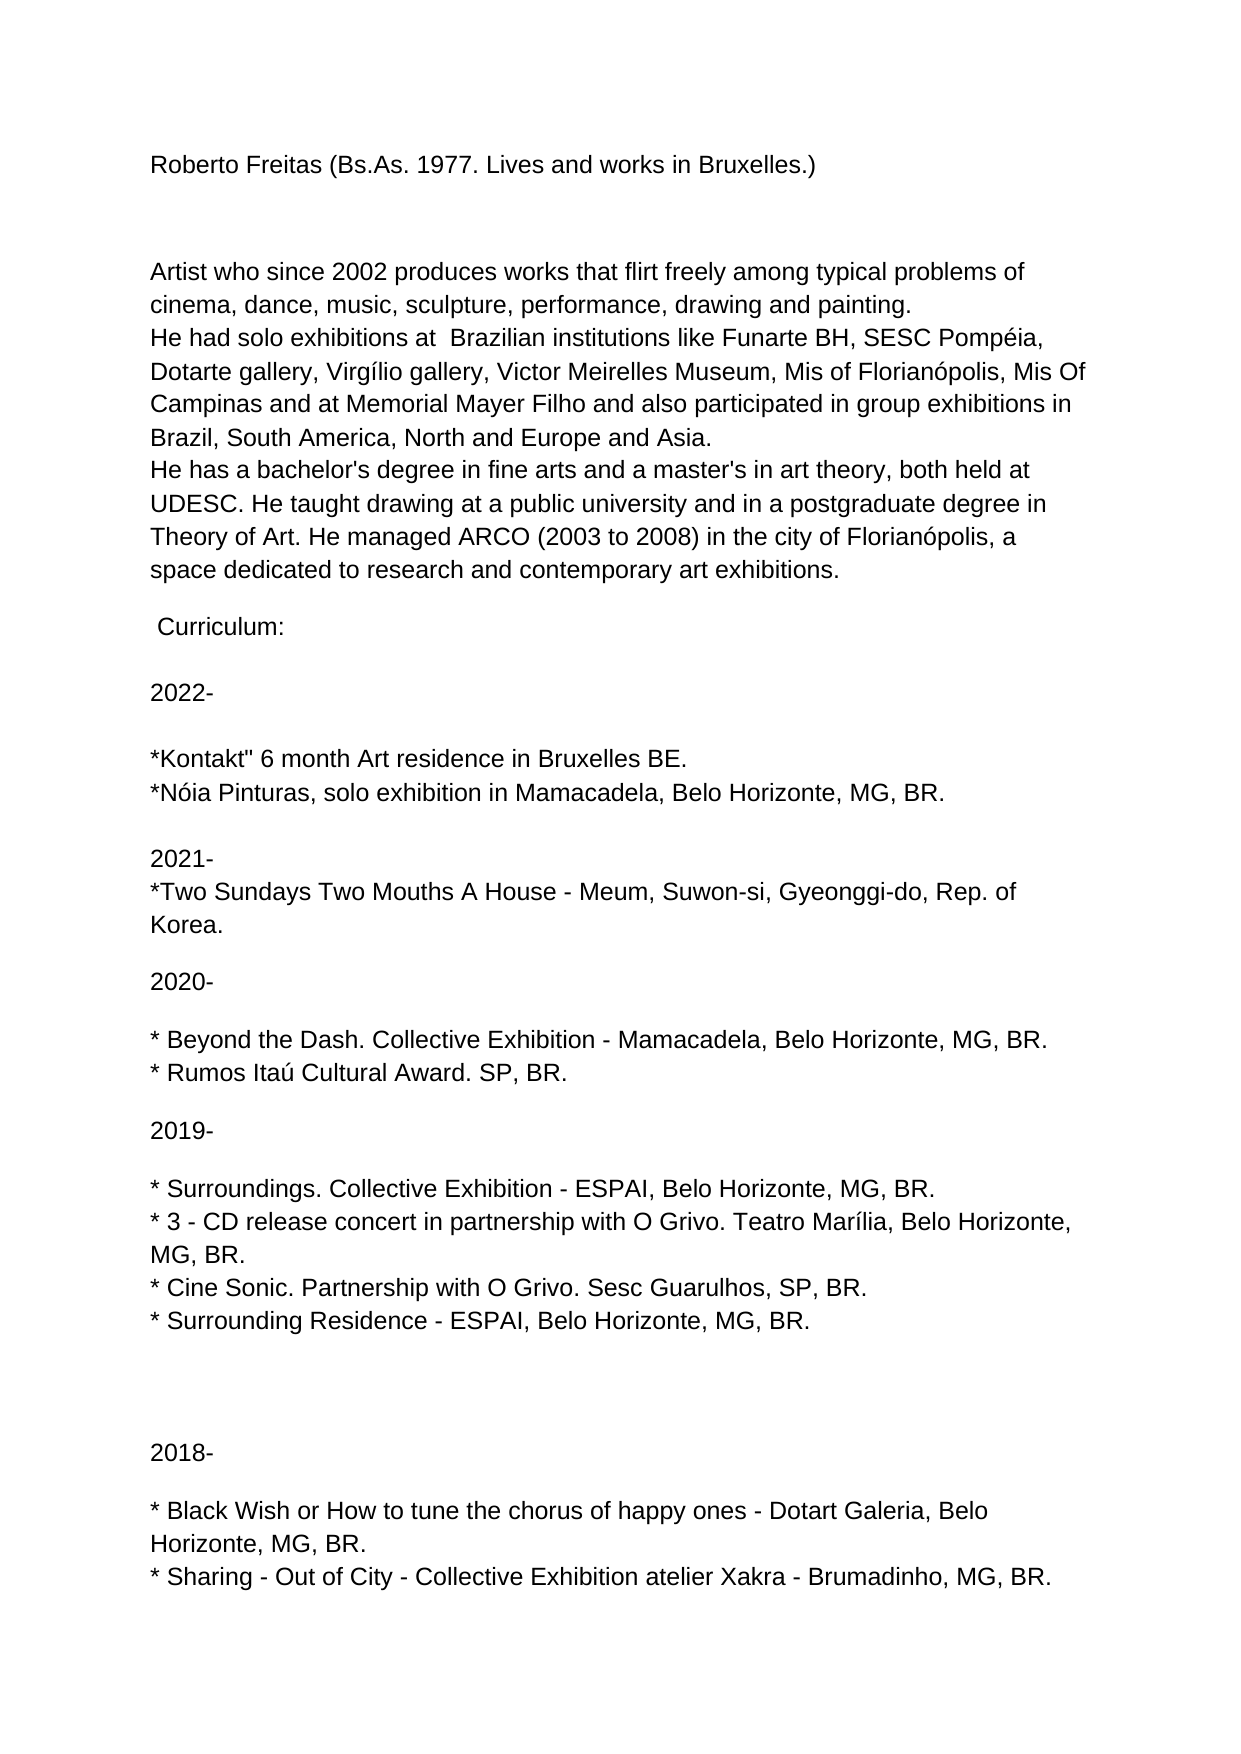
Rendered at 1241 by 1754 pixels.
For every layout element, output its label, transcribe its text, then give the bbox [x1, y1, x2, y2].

text * Cine Sonic. Partnership with O Grivo. Sesc Guarulhos, SP, BR. [150, 1273, 1090, 1302]
text *Two Sundays Two Mouths A House - Meum, Suwon-si, Gyeonggi-do, Rep. of Korea. [150, 877, 1090, 938]
text 2019- [150, 1116, 1090, 1145]
text 2020- [150, 967, 1090, 996]
text * Beyond the Dash. Collective Exhibition - Mamacadela, Belo Horizonte, MG, BR. [150, 1025, 1090, 1054]
text He has a bachelor's degree in fine arts and a master's in art theory, both held at UDESC. He taught drawing at a public university and in a postgraduate degree in Theory of Art. He managed ARCO (2003 to 2008) in the city of Florianópolis, a space dedicated to research and contemporary art exhibitions. [150, 456, 1090, 583]
text Artist who since 2002 produces works that flirt freely among typical problems of cinema, dance, music, sculpture, performance, drawing and painting. [150, 257, 1090, 319]
text *Nóia Pinturas, solo exhibition in Mamacadela, Belo Horizonte, MG, BR. [150, 777, 1090, 806]
text He had solo exhibitions at Brazilian institutions like Funarte BH, SESC Pompéia, Dotarte gallery, Virgílio gallery, Victor Meirelles Museum, Mis of Florianópolis, Mis Of Campinas and at Memorial Mayer Filho and also participated in group exhibitions in Brazil, South America, North and Europe and Asia. [150, 323, 1090, 451]
text *Kontakt" 6 month Art residence in Bruxelles BE. [150, 744, 1090, 773]
text * 3 - CD release concert in partnership with O Grivo. Teatro Marília, Belo Horizonte, MG, BR. [150, 1207, 1090, 1269]
text Roberto Freitas (Bs.As. 1977. Lives and works in Bruxelles.) [150, 150, 1090, 179]
text * Sharing - Out of City - Collective Exhibition atelier Xakra - Brumadinho, MG, BR. [150, 1562, 1090, 1591]
text * Surroundings. Collective Exhibition - ESPAI, Belo Horizonte, MG, BR. [150, 1174, 1090, 1203]
text 2022- [150, 678, 1090, 707]
text 2018- [150, 1438, 1090, 1467]
text * Surrounding Residence - ESPAI, Belo Horizonte, MG, BR. [150, 1306, 1090, 1335]
text * Black Wish or How to tune the chorus of happy ones - Dotart Galeria, Belo Horizonte, MG, BR. [150, 1496, 1090, 1558]
text Curriculum: [150, 612, 1090, 641]
text * Rumos Itaú Cultural Award. SP, BR. [150, 1058, 1090, 1087]
text 2021- [150, 843, 1090, 872]
